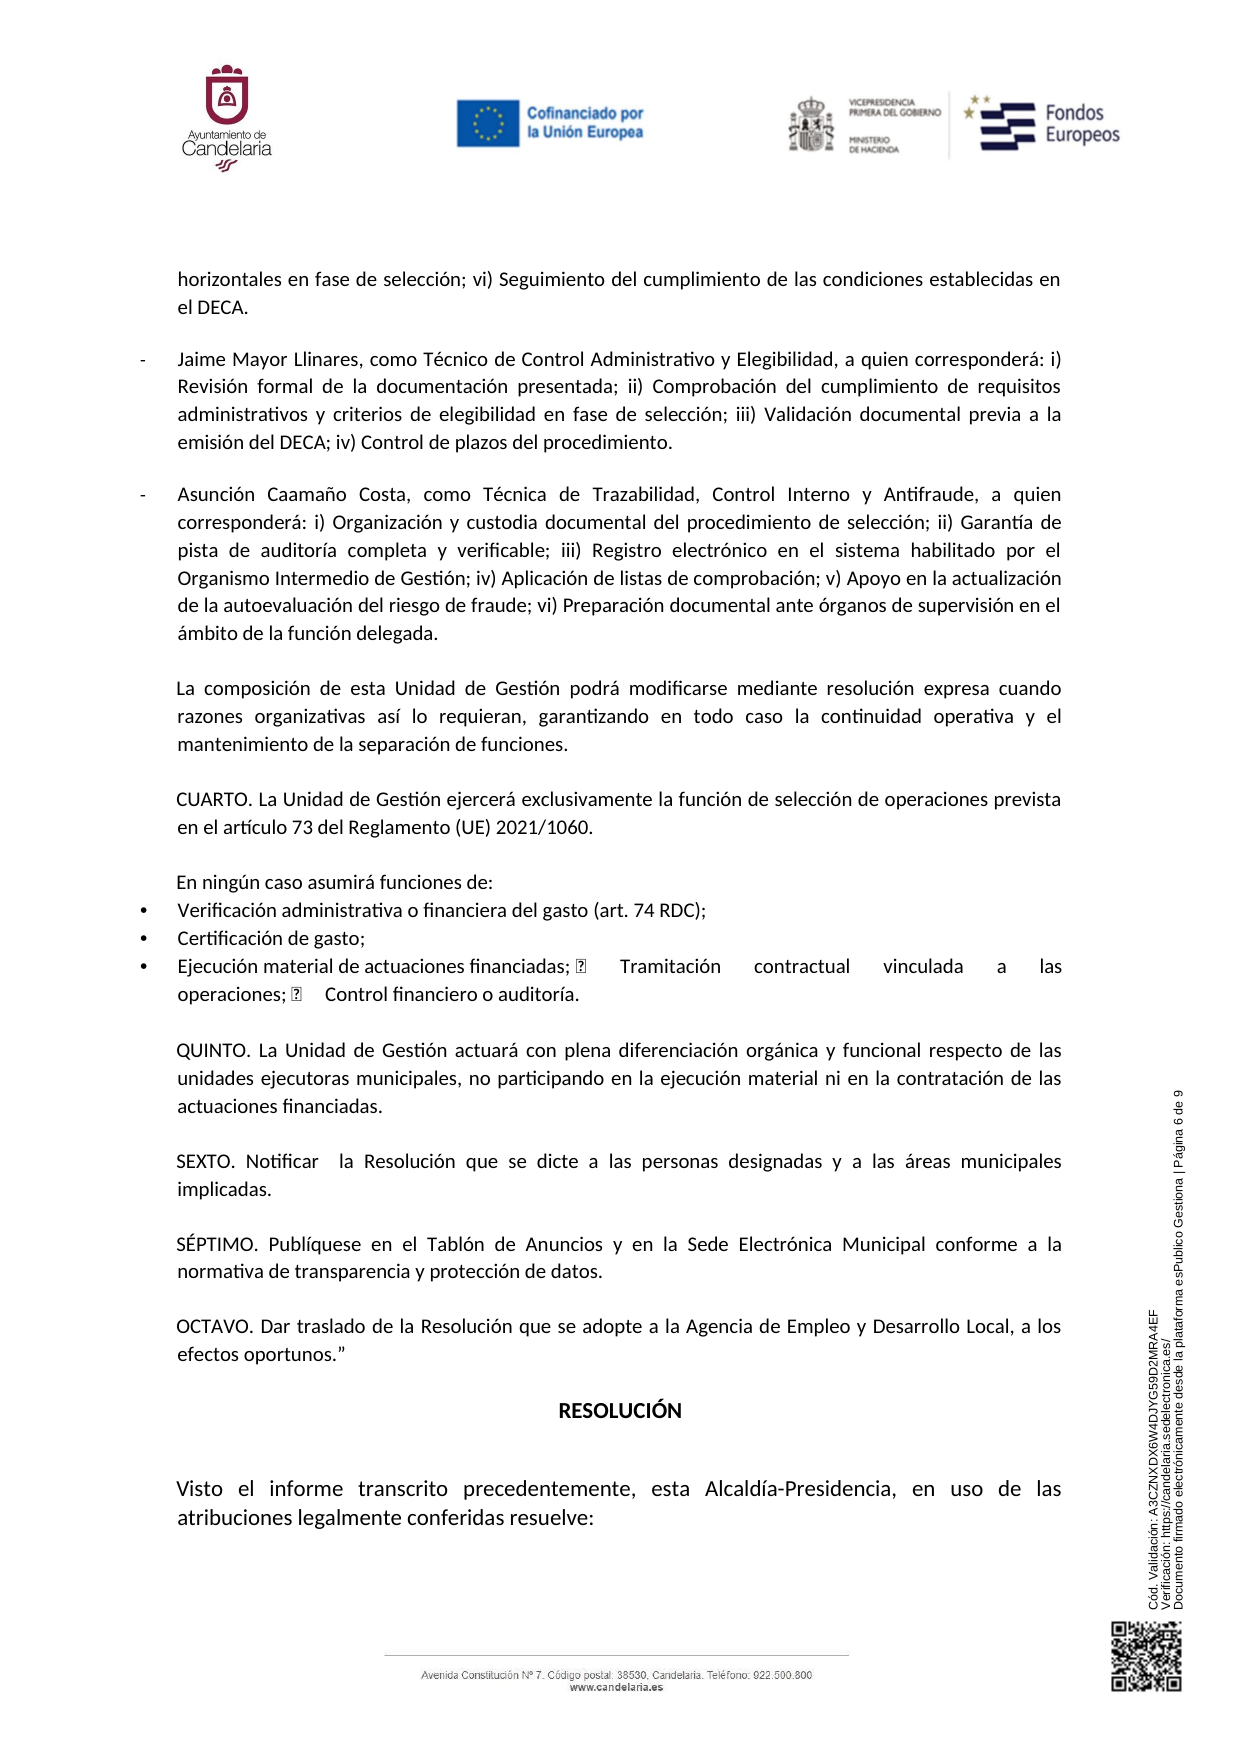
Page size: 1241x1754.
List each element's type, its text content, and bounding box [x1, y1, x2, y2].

list Jaime Mayor Llinares, como Técnico de Control Administrativo y Elegibilidad, a quien corresponderá: i) Revisión formal de la documentación presentada; ii) Comprobación del cumplimiento de requisitos administrativos y criterios de elegibilidad en fase de selección; iii) Validación documental previa a la emisión del DECA; iv) Control de plazos del procedimiento. [140, 346, 1063, 455]
list Certificación de gasto; [140, 926, 1063, 951]
text SÉPTIMO. Publíquese en el Tablón de Anuncios y en la Sede Electrónica Municipal conforme a la normativa de transparencia y protección de datos. [176, 1231, 1063, 1284]
list Asunción Caamaño Costa, como Técnica de Trazabilidad, Control Interno y Antifraude, a quien corresponderá: i) Organización y custodia documental del procedimiento de selección; ii) Garantía de pista de auditoría completa y verificable; iii) Registro electrónico en el sistema habilitado por el Organismo Intermedio de Gestión; iv) Aplicación de listas de comprobación; v) Apoyo en la actualización de la autoevaluación del riesgo de fraude; vi) Preparación documental ante órganos de supervisión en el ámbito de la función delegada. [140, 481, 1063, 646]
list horizontales en fase de selección; vi) Seguimiento del cumplimiento de las condiciones establecidas en el DECA. [140, 267, 1063, 320]
text QUINTO. La Unidad de Gestión actuará con plena diferenciación orgánica y funcional respecto de las unidades ejecutoras municipales, no participando en la ejecución material ni en la contratación de las actuaciones financiadas. [176, 1037, 1063, 1118]
text La composición de esta Unidad de Gestión podrá modificarse mediante resolución expresa cuando razones organizativas así lo requieran, garantizando en todo caso la continuidad operativa y el mantenimiento de la separación de funciones. [176, 676, 1063, 757]
text CUARTO. La Unidad de Gestión ejercerá exclusivamente la función de selección de operaciones prevista en el artículo 73 del Reglamento (UE) 2021/1060. [176, 786, 1063, 840]
list Ejecución material de actuaciones financiadas;  Tramitación contractual vinculada a las operaciones;  Control financiero o auditoría. [140, 954, 1063, 1007]
text SEXTO. Notificar la Resolución que se dicte a las personas designadas y a las áreas municipales implicadas. [176, 1148, 1063, 1201]
text Visto el informe transcrito precedentemente, esta Alcaldía-Presidencia, en uso de las atribuciones legalmente conferidas resuelve: [176, 1474, 1063, 1531]
list Verificación administrativa o financiera del gasto (art. 74 RDC); [140, 897, 1063, 923]
subtitle RESOLUCIÓN [177, 1397, 1063, 1425]
text OCTAVO. Dar traslado de la Resolución que se adopte a la Agencia de Empleo y Desarrollo Local, a los efectos oportunos.” [176, 1314, 1063, 1367]
text En ningún caso asumirá funciones de: [176, 869, 1063, 895]
